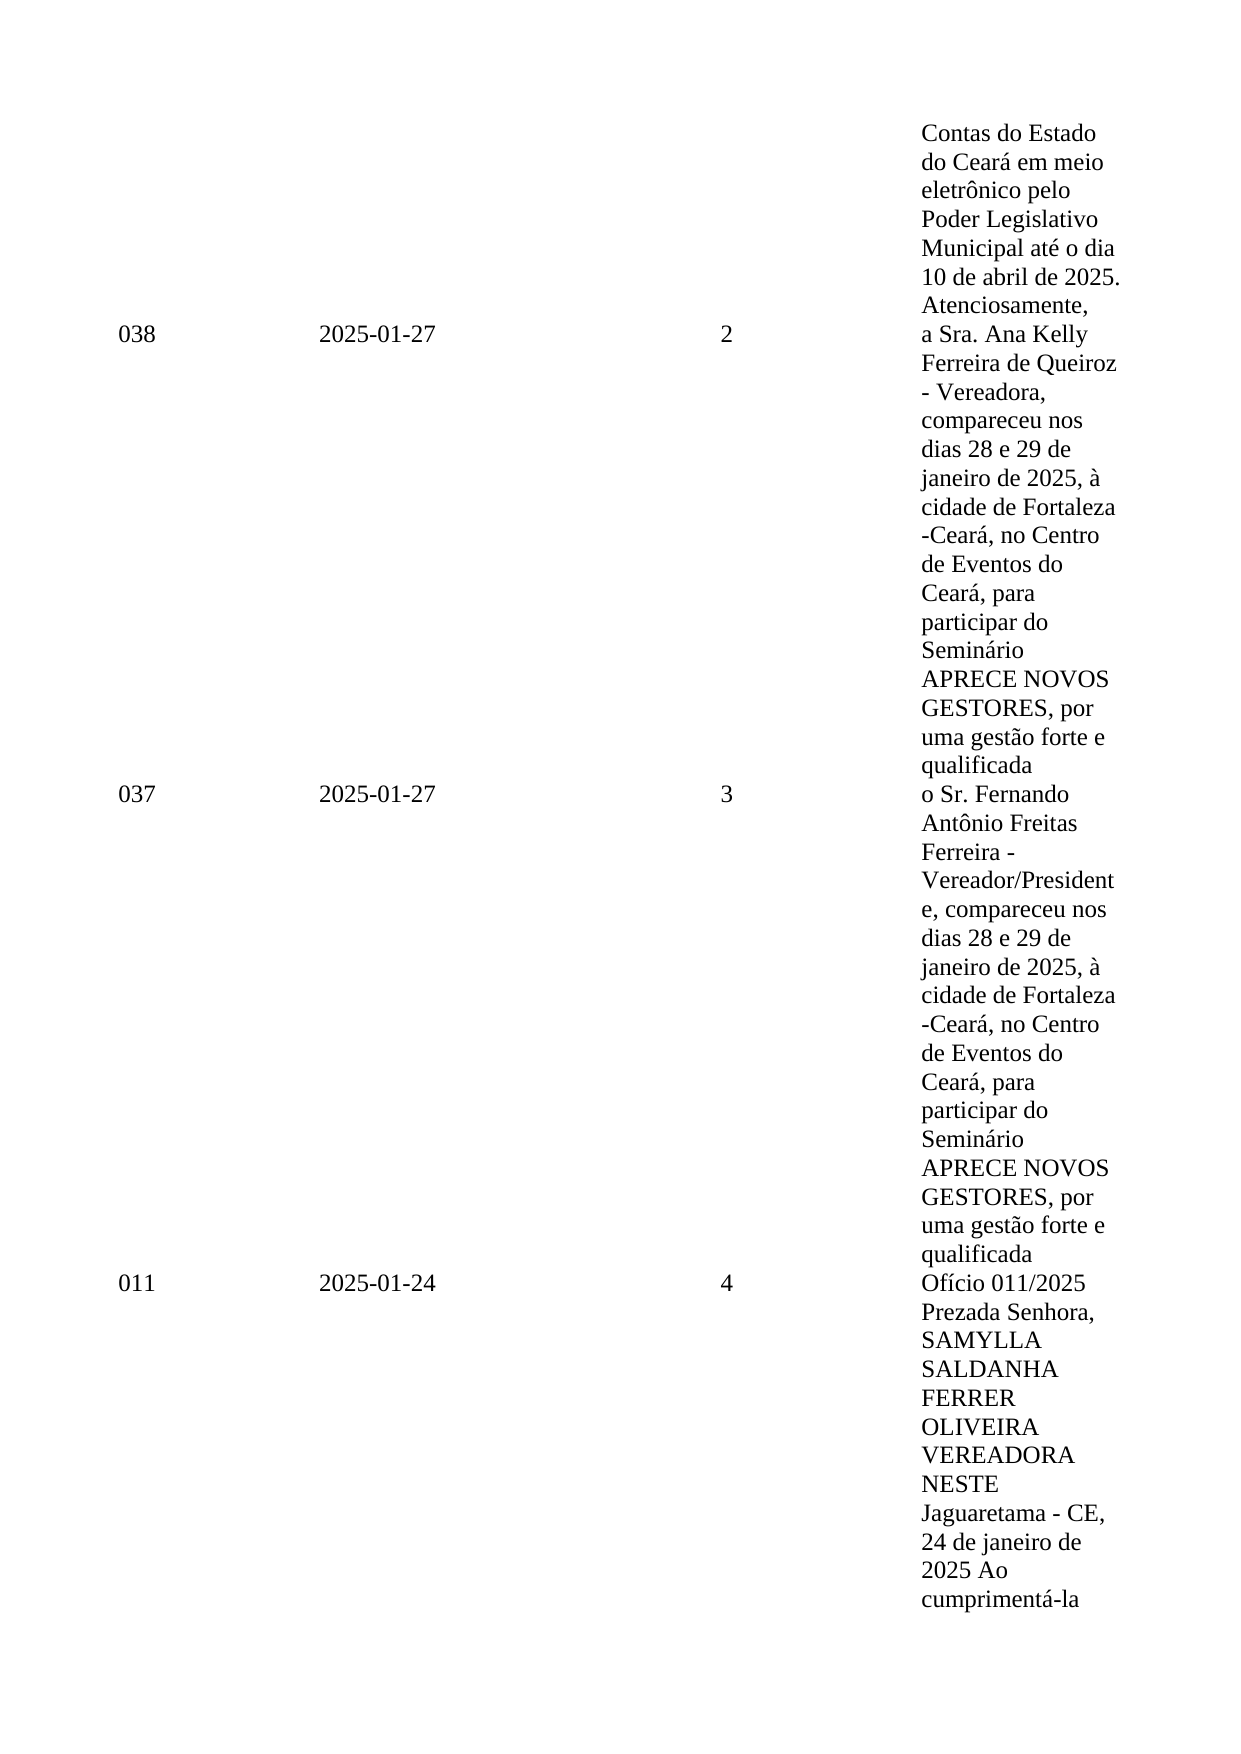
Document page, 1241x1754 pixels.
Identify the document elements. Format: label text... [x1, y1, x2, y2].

table_cell 4 [720, 1268, 921, 1613]
table_cell [319, 118, 519, 319]
table_cell 2025-01-27 [319, 779, 519, 1268]
table_cell [520, 319, 720, 779]
table_cell [520, 779, 720, 1268]
table_cell 2025-01-24 [319, 1268, 519, 1613]
table_cell 2 [720, 319, 921, 779]
table_cell 011 [118, 1268, 319, 1613]
table_cell o Sr. Fernando Antônio Freitas Ferreira - Vereador/Presidente, compareceu nos dias 28 e 29 de janeiro de 2025, à cidade de Fortaleza -Ceará, no Centro de Eventos do Ceará, para participar do Seminário APRECE NOVOS GESTORES, por uma gestão forte e qualificada [921, 779, 1122, 1268]
table_cell 038 [118, 319, 319, 779]
table_cell [520, 1268, 720, 1613]
table_cell [520, 118, 720, 319]
table_cell Contas do Estado do Ceará em meio eletrônico pelo Poder Legislativo Municipal até o dia 10 de abril de 2025. Atenciosamente, [921, 118, 1122, 319]
table_cell a Sra. Ana Kelly Ferreira de Queiroz - Vereadora, compareceu nos dias 28 e 29 de janeiro de 2025, à cidade de Fortaleza -Ceará, no Centro de Eventos do Ceará, para participar do Seminário APRECE NOVOS GESTORES, por uma gestão forte e qualificada [921, 319, 1122, 779]
table_cell 2025-01-27 [319, 319, 519, 779]
table_cell [720, 118, 921, 319]
table_cell Ofício 011/2025 Prezada Senhora, SAMYLLA SALDANHA FERRER OLIVEIRA VEREADORA NESTE Jaguaretama - CE, 24 de janeiro de 2025 Ao cumprimentá-la [921, 1268, 1122, 1613]
table_cell 037 [118, 779, 319, 1268]
table_cell [118, 118, 319, 319]
table_cell 3 [720, 779, 921, 1268]
